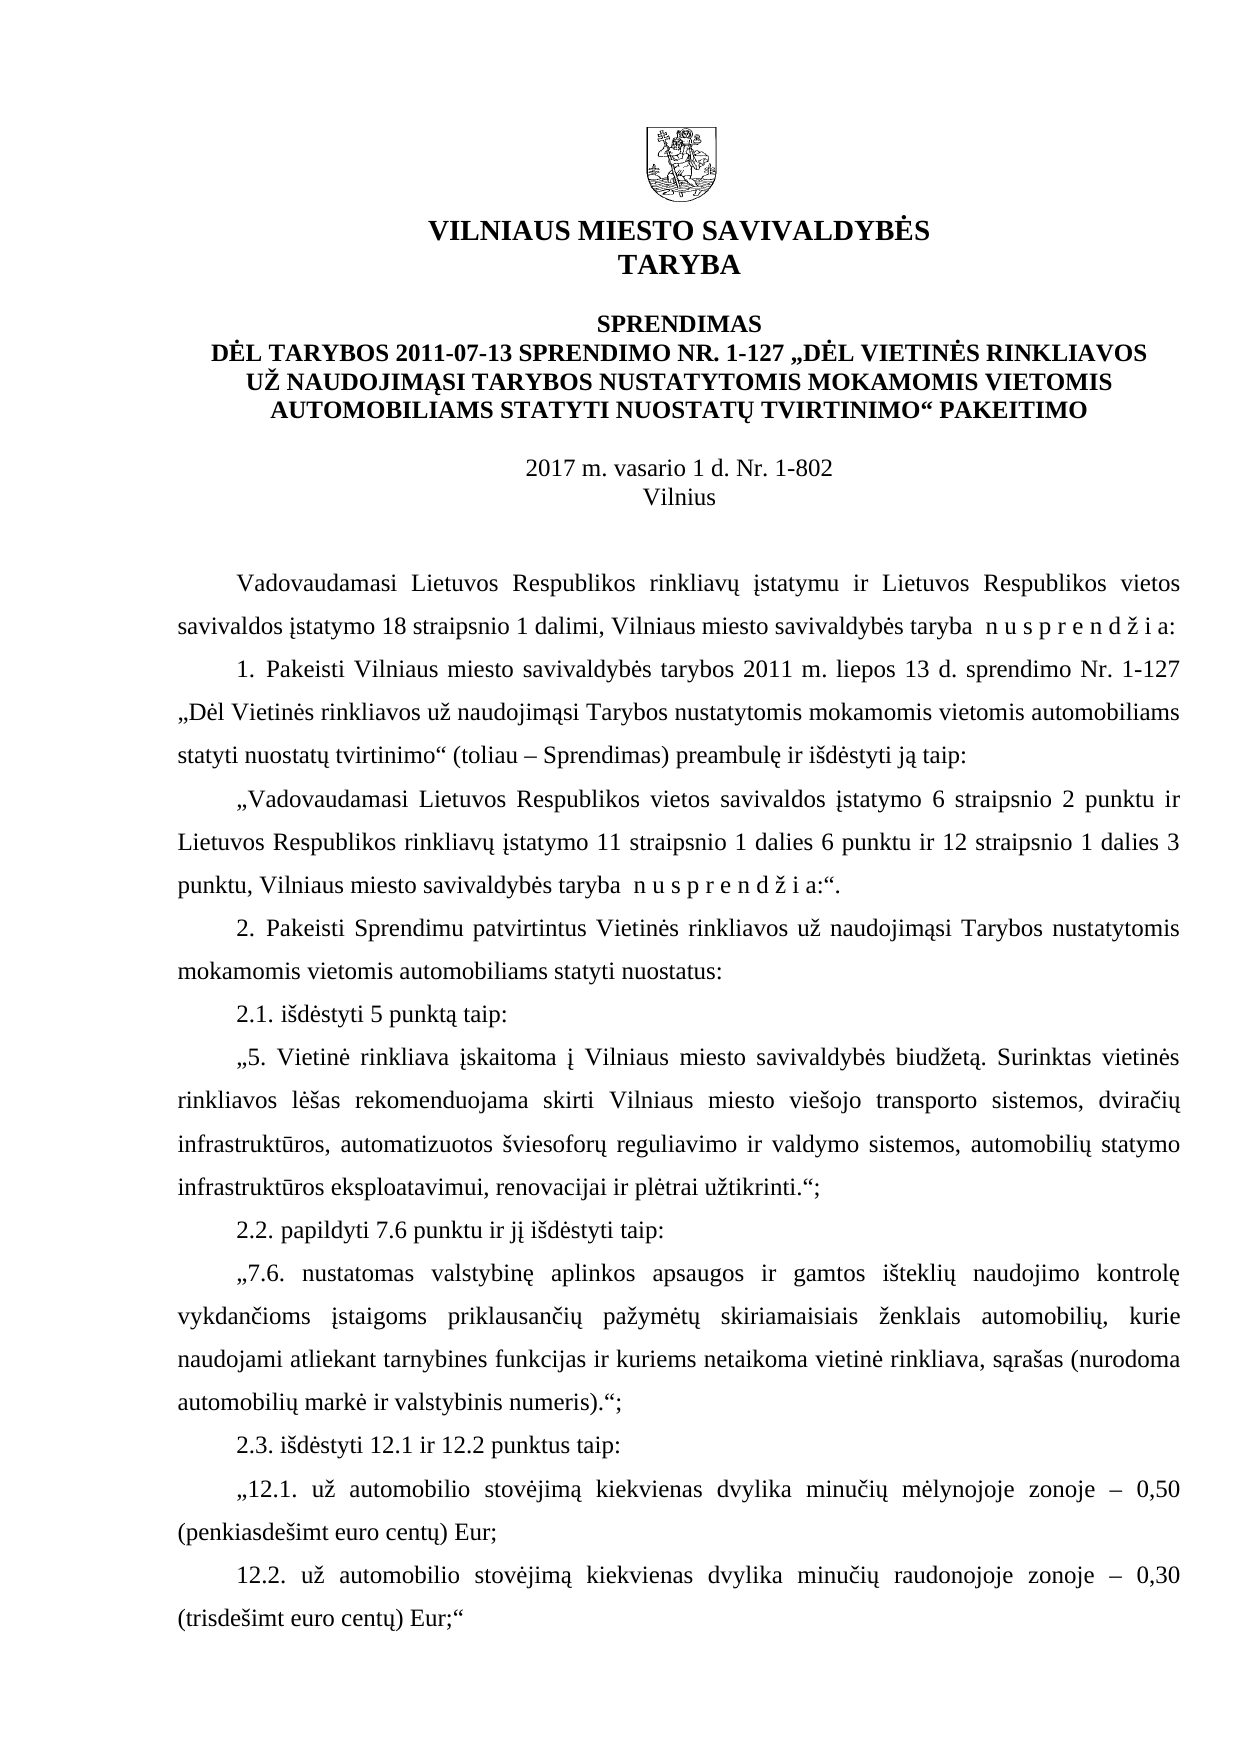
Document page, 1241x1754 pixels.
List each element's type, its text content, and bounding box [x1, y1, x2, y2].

text 1. Pakeisti Vilniaus miesto savivaldybės tarybos 2011 m. liepos 13 d. sprendimo Nr. 1-127 „Dėl Vietinės rinkliavos už naudojimąsi Tarybos nustatytomis mokamomis vietomis automobiliams statyti nuostatų tvirtinimo“ (toliau – Sprendimas) preambulę ir išdėstyti ją taip: [177, 654, 1181, 769]
text 2017 m. vasario 1 d. Nr. 1-802 [177, 453, 1181, 482]
text 2.3. išdėstyti 12.1 ir 12.2 punktus taip: [236, 1431, 1181, 1459]
text DĖL TARYBOS 2011-07-13 SPRENDIMO NR. 1-127 „DĖL VIETINĖS RINKLIAVOS UŽ NAUDOJIMĄSI TARYBOS NUSTATYTOMIS MOKAMOMIS VIETOMIS AUTOMOBILIAMS STATYTI NUOSTATŲ TVIRTINIMO“ PAKEITIMO [177, 338, 1181, 424]
text 2. Pakeisti Sprendimu patvirtintus Vietinės rinkliavos už naudojimąsi Tarybos nustatytomis mokamomis vietomis automobiliams statyti nuostatus: [177, 913, 1181, 985]
text VILNIAUS MIESTO SAVIVALDYBĖS [177, 213, 1181, 247]
text „7.6. nustatomas valstybinę aplinkos apsaugos ir gamtos išteklių naudojimo kontrolę vykdančioms įstaigoms priklausančių pažymėtų skiriamaisiais ženklais automobilių, kurie naudojami atliekant tarnybines funkcijas ir kuriems netaikoma vietinė rinkliava, sąrašas (nurodoma automobilių markė ir valstybinis numeris).“; [177, 1258, 1181, 1416]
text TARYBA [177, 247, 1181, 281]
text „5. Vietinė rinkliava įskaitoma į Vilniaus miesto savivaldybės biudžetą. Surinktas vietinės rinkliavos lėšas rekomenduojama skirti Vilniaus miesto viešojo transporto sistemos, dviračių infrastruktūros, automatizuotos šviesoforų reguliavimo ir valdymo sistemos, automobilių statymo infrastruktūros eksploatavimui, renovacijai ir plėtrai užtikrinti.“; [177, 1042, 1181, 1201]
text „12.1. už automobilio stovėjimą kiekvienas dvylika minučių mėlynojoje zonoje – 0,50 (penkiasdešimt euro centų) Eur; [177, 1474, 1181, 1546]
text 12.2. už automobilio stovėjimą kiekvienas dvylika minučių raudonojoje zonoje – 0,30 (trisdešimt euro centų) Eur;“ [177, 1560, 1181, 1632]
text SPRENDIMAS [177, 309, 1181, 338]
text Vilnius [177, 482, 1181, 511]
text 2.2. papildyti 7.6 punktu ir jį išdėstyti taip: [177, 1215, 1181, 1244]
text Vadovaudamasi Lietuvos Respublikos rinkliavų įstatymu ir Lietuvos Respublikos vietos savivaldos įstatymo 18 straipsnio 1 dalimi, Vilniaus miesto savivaldybės taryba n u s p r e n d ž i a: [177, 568, 1181, 640]
text 2.1. išdėstyti 5 punktą taip: [177, 999, 1181, 1028]
text „Vadovaudamasi Lietuvos Respublikos vietos savivaldos įstatymo 6 straipsnio 2 punktu ir Lietuvos Respublikos rinkliavų įstatymo 11 straipsnio 1 dalies 6 punktu ir 12 straipsnio 1 dalies 3 punktu, Vilniaus miesto savivaldybės taryba n u s p r e n d ž i a:“. [177, 784, 1181, 899]
